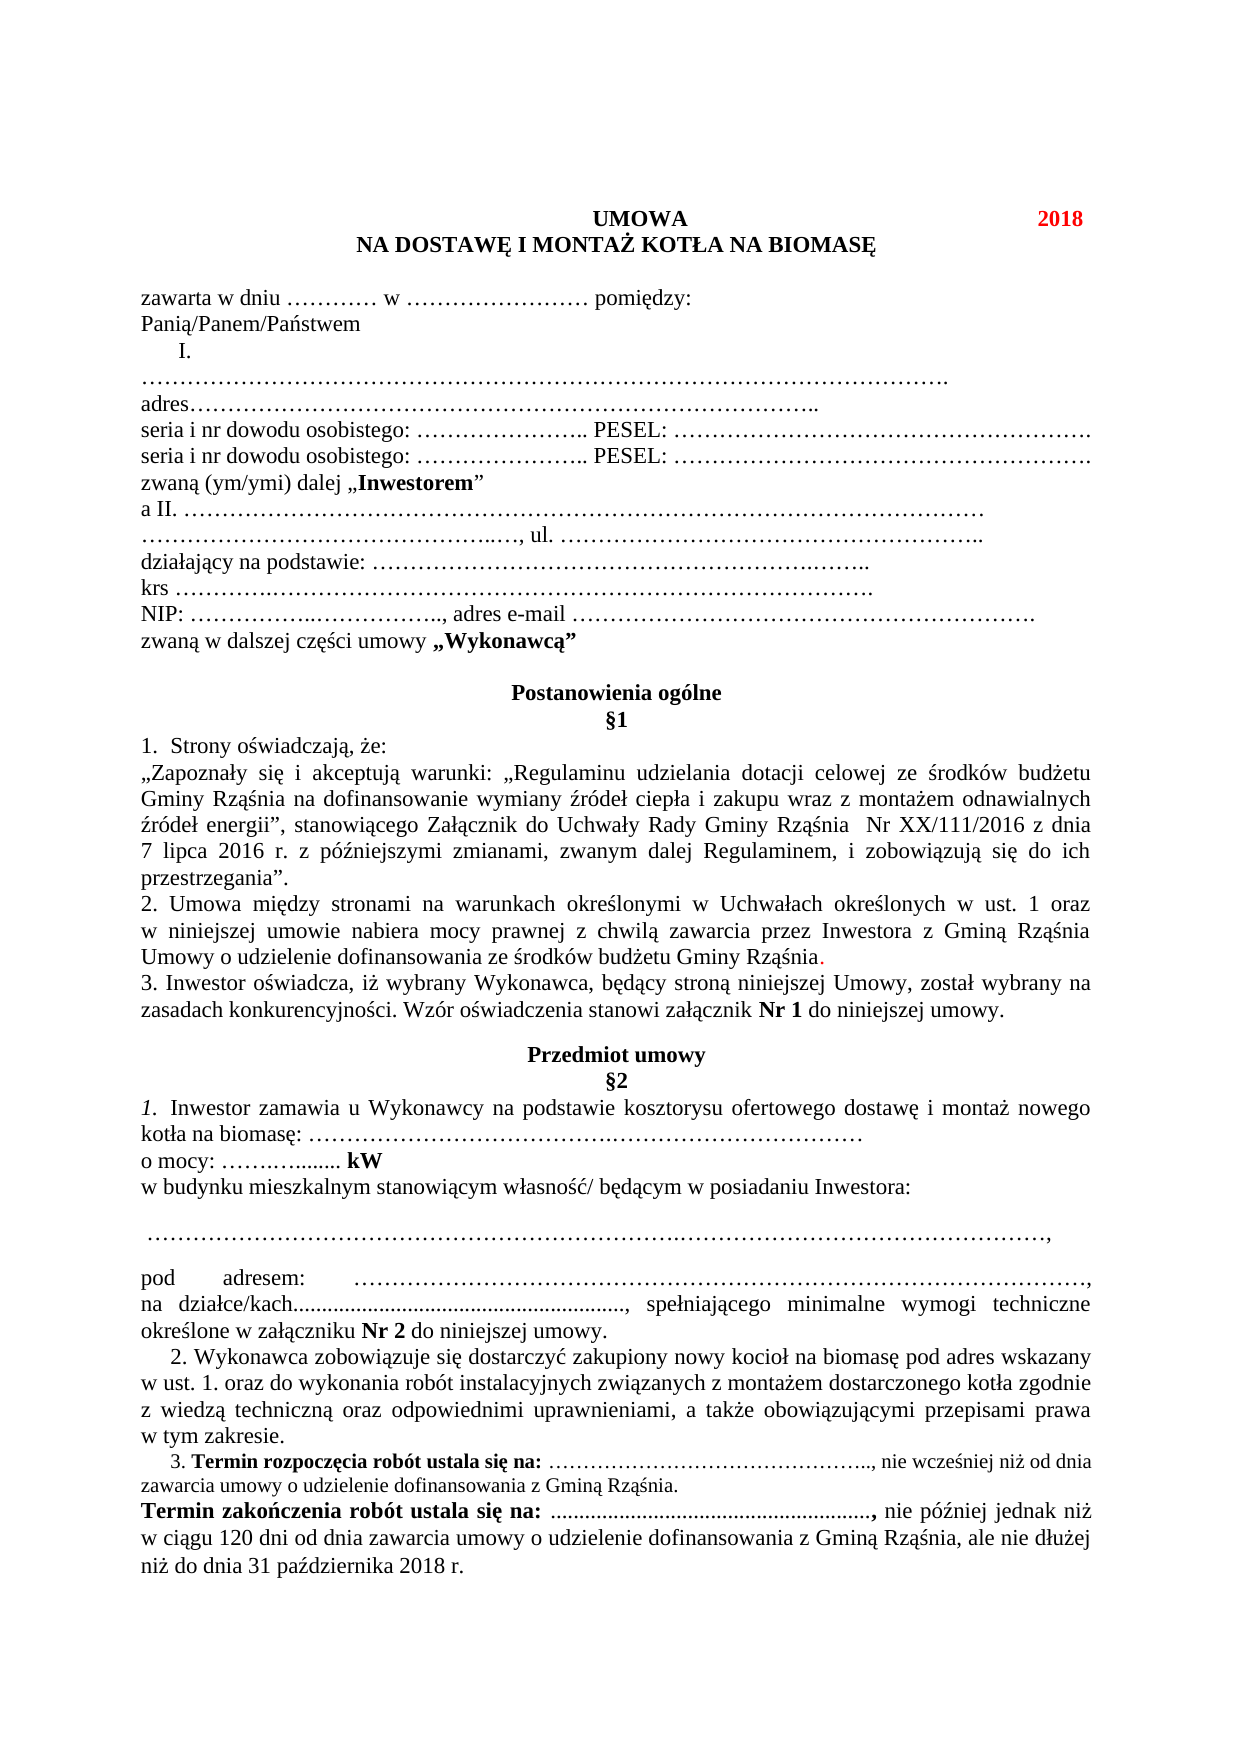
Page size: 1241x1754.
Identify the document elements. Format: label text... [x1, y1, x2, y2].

text …………………………………………………………….…………………………………………, [141, 1218, 1092, 1245]
text zawarta w dniu ………… w …………………… pomiędzy: [141, 284, 1092, 311]
list Inwestor zamawia u Wykonawcy na podstawie kosztorysu ofertowego dostawę i montaż nowego kotła na biomasę: ………………………………….…………………………… [141, 1094, 1092, 1147]
text §2 [141, 1068, 1092, 1094]
text o mocy: …….…........ kW [141, 1147, 1092, 1173]
text seria i nr dowodu osobistego: ………………….. PESEL: ………………………………………………. [141, 442, 1092, 469]
text 2. Wykonawca zobowiązuje się dostarczyć zakupiony nowy kocioł na biomasę pod adres wskazany w ust. 1. oraz do wykonania robót instalacyjnych związanych z montażem dostarczonego kotła zgodnie z wiedzą techniczną oraz odpowiednimi uprawnieniami, a także obowiązującymi przepisami prawa w tym zakresie. [141, 1343, 1092, 1448]
text UMOWA 2018 [436, 205, 1092, 231]
text Panią/Panem/Państwem [141, 311, 1092, 337]
text zwaną w dalszej części umowy „Wykonawcą” [141, 627, 1092, 653]
text w budynku mieszkalnym stanowiącym własność/ będącym w posiadaniu Inwestora: [141, 1173, 1092, 1199]
text 2. Umowa między stronami na warunkach określonymi w Uchwałach określonych w ust. 1 oraz w niniejszej umowie nabiera mocy prawnej z chwilą zawarcia przez Inwestora z Gminą Rząśnia Umowy o udzielenie dofinansowania ze środków budżetu Gminy Rząśnia. [141, 890, 1092, 969]
text „Zapoznały się i akceptują warunki: „Regulaminu udzielania dotacji celowej ze środków budżetu Gminy Rząśnia na dofinansowanie wymiany źródeł ciepła i zakupu wraz z montażem odnawialnych źródeł energii”, stanowiącego Załącznik do Uchwały Rady Gminy Rząśnia Nr XX/111/2016 z dnia 7 lipca 2016 r. z późniejszymi zmianami, zwanym dalej Regulaminem, i zobowiązują się do ich przestrzegania”. [141, 758, 1092, 890]
text Postanowienia ogólne [141, 679, 1092, 706]
text ……………………………………………………………………………………………. [141, 363, 1092, 389]
text §1 [141, 706, 1092, 732]
text działający na podstawie: ………………………………………………….…….. [141, 548, 1092, 574]
text a II. …………………………………………………………………………………………… [141, 495, 1092, 521]
text krs ………….……………………………………………………………………. [141, 574, 1092, 600]
text NIP: ……………..…………….., adres e-mail ……………………………………………………. [141, 600, 1092, 627]
text adres……………………………………………………………………….. [141, 389, 1092, 416]
text zwaną (ym/ymi) dalej „Inwestorem” [141, 469, 1092, 495]
text 3. Termin rozpoczęcia robót ustala się na: ……………………………………….., nie wcześniej niż od dnia zawarcia umowy o udzielenie dofinansowania z Gminą Rząśnia. [141, 1448, 1092, 1497]
text 3. Inwestor oświadcza, iż wybrany Wykonawca, będący stroną niniejszej Umowy, został wybrany na zasadach konkurencyjności. Wzór oświadczenia stanowi załącznik Nr 1 do niniejszej umowy. [141, 969, 1092, 1022]
text ………………………………………..…, ul. ……………………………………………….. [141, 521, 1092, 548]
text Termin zakończenia robót ustala się na: ........................................................, nie później jednak niż w ciągu 120 dni od dnia zawarcia umowy o udzielenie dofinansowania z Gminą Rząśnia, ale nie dłużej niż do dnia 31 października 2018 r. [141, 1497, 1092, 1578]
text seria i nr dowodu osobistego: ………………….. PESEL: ………………………………………………. [141, 416, 1092, 442]
list Strony oświadczają, że: [141, 732, 1092, 758]
text pod adresem: ……………………………………………………………………………………, na działce/kach.........................................................., spełniającego minimalne wymogi techniczne określone w załączniku Nr 2 do niniejszej umowy. [141, 1264, 1092, 1343]
text NA DOSTAWĘ I MONTAŻ KOTŁA NA BIOMASĘ [141, 231, 1092, 258]
text Przedmiot umowy [141, 1041, 1092, 1068]
